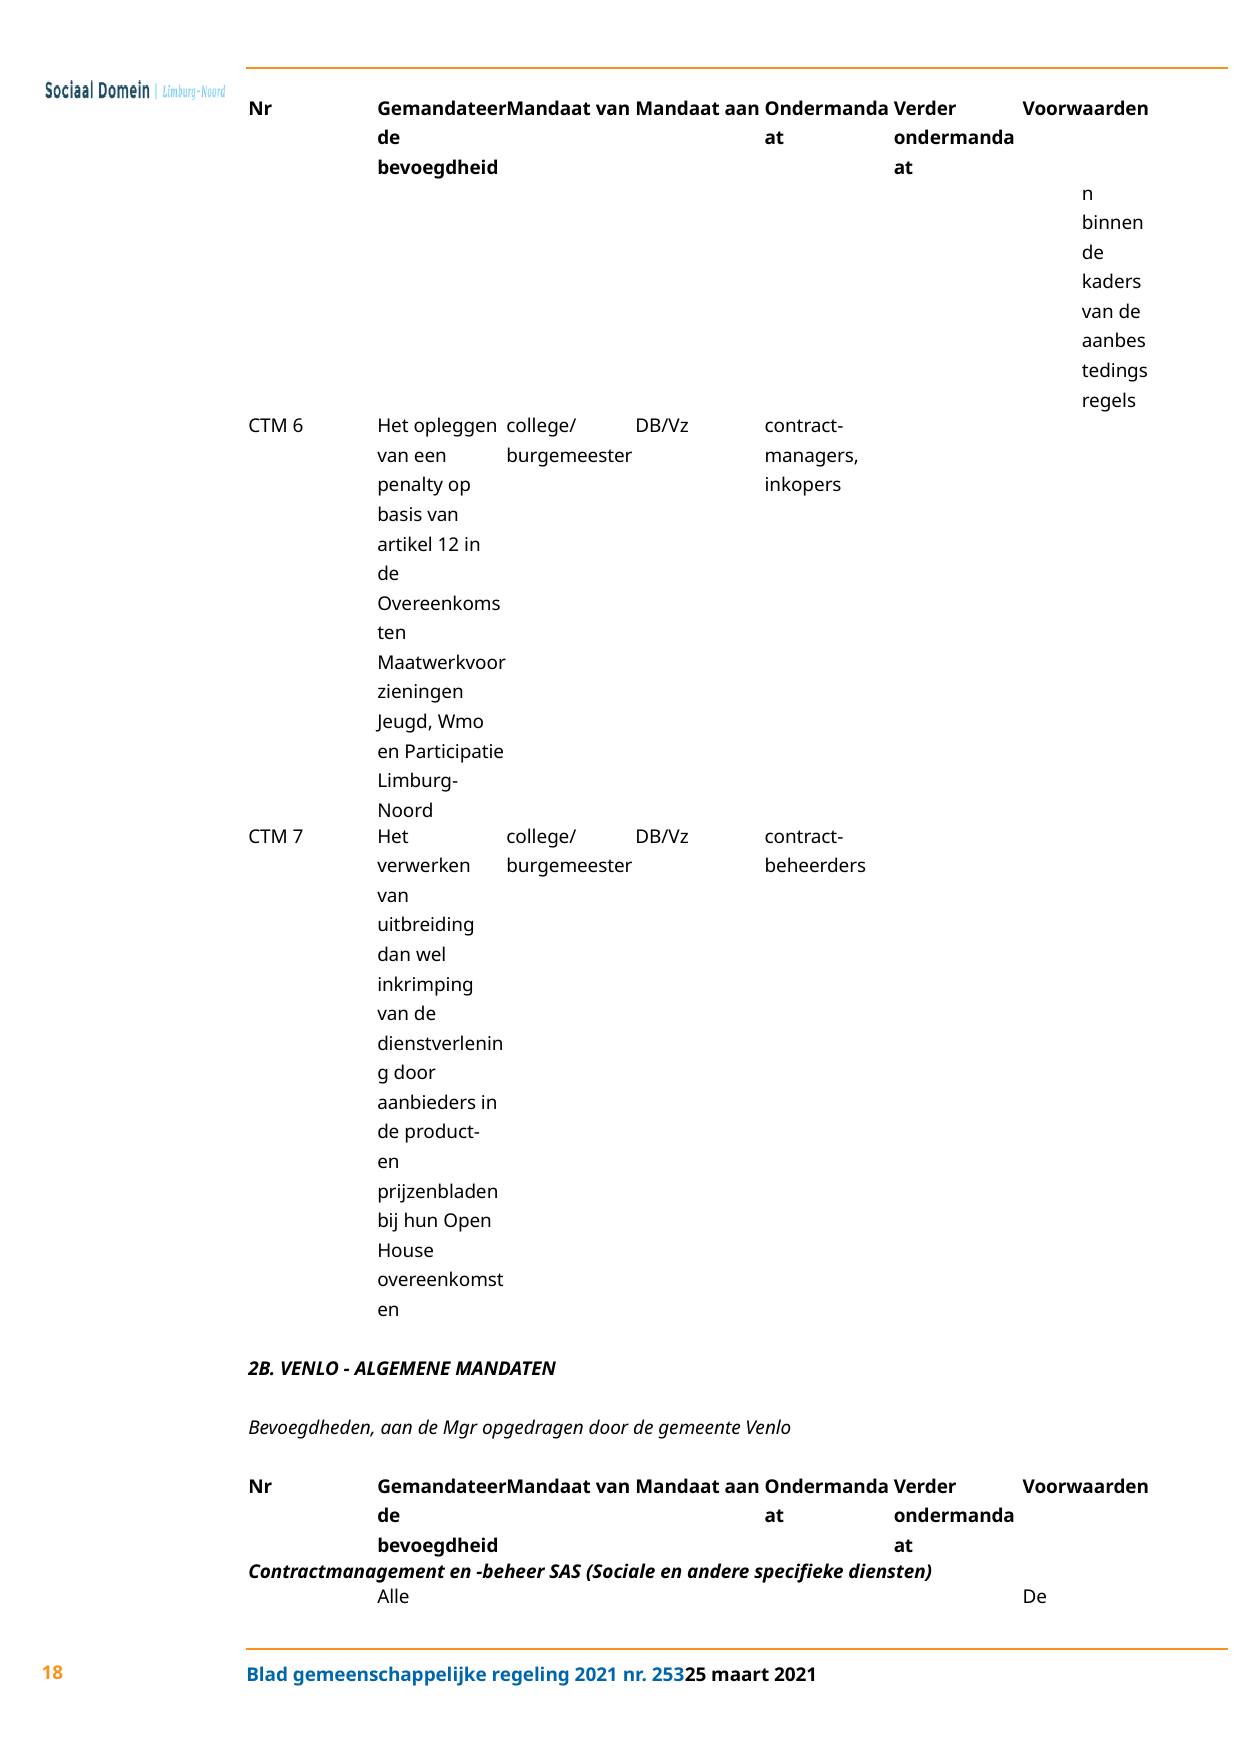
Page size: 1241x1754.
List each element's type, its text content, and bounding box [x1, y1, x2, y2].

table_cell college/ burgemeester [506, 823, 635, 1322]
table_header Nr [248, 1473, 377, 1558]
table_header Mandaat aan [635, 1473, 764, 1558]
table_cell [894, 180, 1022, 412]
table_cell [506, 180, 635, 412]
table_cell [635, 1584, 764, 1609]
table_cell [894, 823, 1022, 1322]
table_header Mandaat aan [635, 95, 764, 180]
table_cell [764, 180, 893, 412]
table_cell CTM 6 [248, 413, 377, 823]
table_cell [1023, 823, 1152, 1322]
table_header Ondermandaat [764, 1473, 893, 1558]
table_cell De [1023, 1584, 1152, 1609]
table_header Verder ondermandaat [894, 1473, 1022, 1558]
table_cell [894, 1584, 1022, 1609]
table_cell Het verwerken van uitbreiding dan wel inkrimping van de dienstverlening door aanbieders in de product- en prijzenbladen bij hun Open House overeenkomsten [377, 823, 506, 1322]
table_cell [506, 1584, 635, 1609]
table_cell Het opleggen van een penalty op basis van artikel 12 in de Overeenkomsten Maatwerkvoorzieningen Jeugd, Wmo en Participatie Limburg-Noord [377, 413, 506, 823]
table_cell [248, 180, 377, 412]
table_cell contract-beheerders [764, 823, 893, 1322]
table_cell college/ burgemeester [506, 413, 635, 823]
table_header Mandaat van [506, 1473, 635, 1558]
picture [41, 47, 231, 172]
table_cell contract-managers, inkopers [764, 413, 893, 823]
table_header Verder ondermandaat [894, 95, 1022, 180]
table_cell DB/Vz [635, 413, 764, 823]
table_header Gemandateerde bevoegdheid [377, 1473, 506, 1558]
table_cell Alle [377, 1584, 506, 1609]
table_cell [248, 1584, 377, 1609]
table_header Nr [248, 95, 377, 180]
table_header Gemandateerde bevoegdheid [377, 95, 506, 180]
table_header Ondermandaat [764, 95, 893, 180]
table_cell [635, 180, 764, 412]
table_cell [1023, 413, 1152, 823]
table_header Voorwaarden [1023, 1473, 1152, 1558]
table_cell [764, 1584, 893, 1609]
table_cell [894, 413, 1022, 823]
table_cell DB/Vz [635, 823, 764, 1322]
table_header Voorwaarden [1023, 95, 1152, 180]
text 2B. VENLO - ALGEMENE MANDATEN [248, 1355, 1152, 1380]
table_cell n binnen de kaders van de aanbestedingsregels [1023, 180, 1152, 412]
table_cell [377, 180, 506, 412]
table_cell CTM 7 [248, 823, 377, 1322]
table_header Mandaat van [506, 95, 635, 180]
text Bevoegdheden, aan de Mgr opgedragen door de gemeente Venlo [248, 1414, 1152, 1439]
table_cell Contractmanagement en -beheer SAS (Sociale en andere specifieke diensten) [248, 1558, 1152, 1584]
